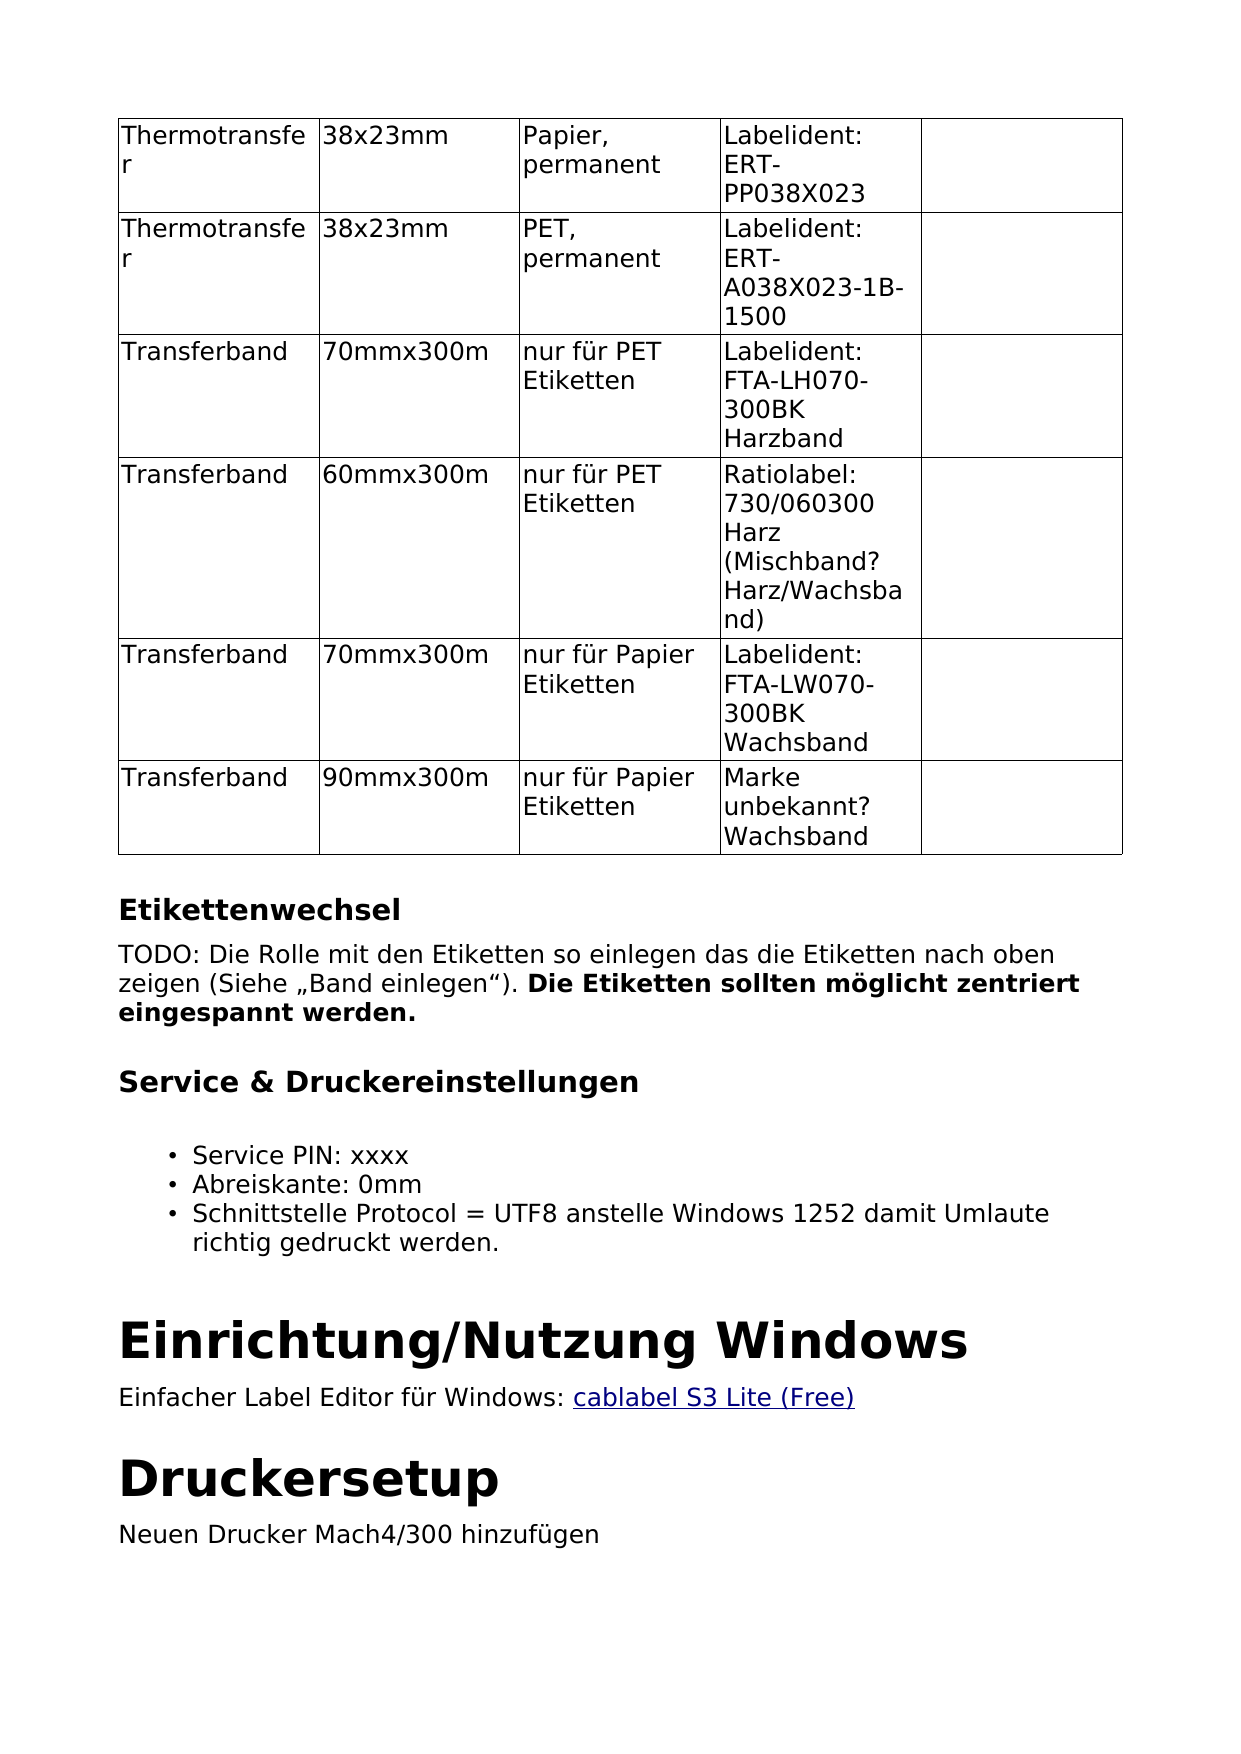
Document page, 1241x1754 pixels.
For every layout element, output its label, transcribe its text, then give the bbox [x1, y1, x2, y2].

table_cell Labelident: FTA-LW070-300BK Wachsband [721, 639, 921, 760]
subtitle Druckersetup [118, 1449, 1122, 1508]
table_cell nur für PET Etiketten [520, 335, 720, 457]
table_cell 38x23mm [320, 213, 519, 334]
table_cell nur für PET Etiketten [520, 458, 720, 638]
list Abreiskante: 0mm [177, 1170, 1122, 1199]
table_cell Transferband [119, 639, 319, 760]
table_cell [922, 639, 1122, 760]
table_cell PET, permanent [520, 213, 720, 334]
table_cell [922, 458, 1122, 638]
text Einfacher Label Editor für Windows: cablabel S3 Lite (Free) [118, 1383, 1122, 1412]
list Service PIN: xxxx [177, 1141, 1122, 1170]
table_cell 70mmx300m [320, 639, 519, 760]
subtitle Einrichtung/Nutzung Windows [118, 1312, 1122, 1370]
subtitle Etikettenwechsel [118, 894, 1122, 928]
table_cell Ratiolabel: 730/060300 Harz (Mischband? Harz/Wachsband) [721, 458, 921, 638]
table_cell Labelident:‎ ERT-A038X023-1B-1500 [721, 213, 921, 334]
table_cell Transferband [119, 335, 319, 457]
table_cell Transferband [119, 458, 319, 638]
table_cell Marke unbekannt? Wachsband [721, 761, 921, 854]
table_cell [922, 335, 1122, 457]
table_cell Thermotransfer [119, 213, 319, 334]
table_cell Papier, permanent [520, 119, 720, 212]
table_cell [922, 761, 1122, 854]
table_cell 70mmx300m [320, 335, 519, 457]
table_cell Labelident: FTA-LH070-300BK Harzband [721, 335, 921, 457]
table_cell Transferband [119, 761, 319, 854]
table_cell 38x23mm [320, 119, 519, 212]
list Schnittstelle Protocol = UTF8 anstelle Windows 1252 damit Umlaute richtig gedruckt werden. [177, 1199, 1122, 1258]
table_cell [922, 213, 1122, 334]
table_cell [922, 119, 1122, 212]
subtitle Service & Druckereinstellungen [118, 1065, 1122, 1099]
table_cell 60mmx300m [320, 458, 519, 638]
table_cell 90mmx300m [320, 761, 519, 854]
table_cell Labelident:‎ ERT-PP038X023 [721, 119, 921, 212]
text TODO: Die Rolle mit den Etiketten so einlegen das die Etiketten nach oben zeigen (Siehe „Band einlegen“). Die Etiketten sollten möglicht zentriert eingespannt werden. [118, 940, 1122, 1028]
table_cell Thermotransfer [119, 119, 319, 212]
text Neuen Drucker Mach4/300 hinzufügen [118, 1520, 1122, 1549]
table_cell nur für Papier Etiketten [520, 761, 720, 854]
table_cell nur für Papier Etiketten [520, 639, 720, 760]
